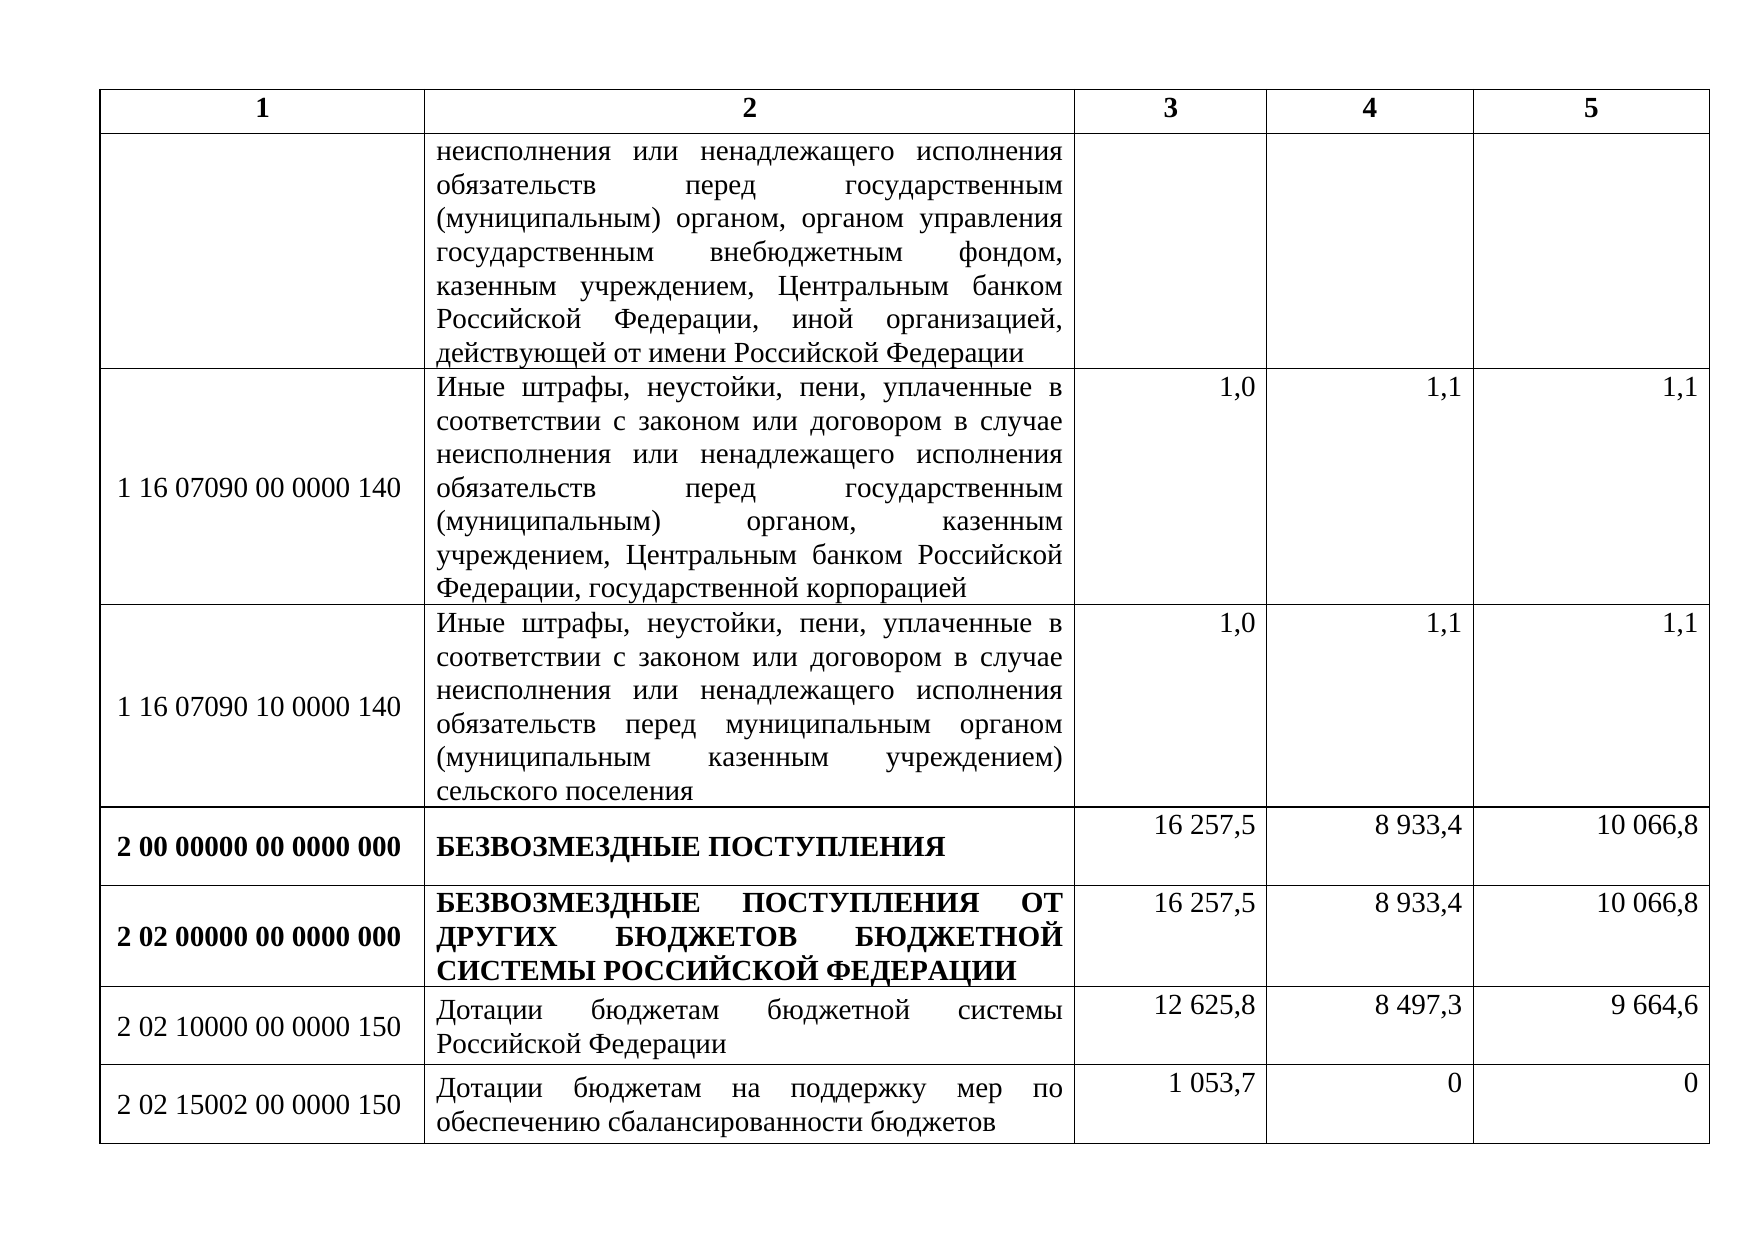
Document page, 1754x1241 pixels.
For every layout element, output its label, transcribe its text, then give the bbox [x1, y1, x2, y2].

table_cell [1710, 986, 1734, 1064]
table_cell [1710, 604, 1734, 806]
table_cell БЕЗВОЗМЕЗДНЫЕ ПОСТУПЛЕНИЯ ОТ ДРУГИХ БЮДЖЕТОВ БЮДЖЕТНОЙ СИСТЕМЫ РОССИЙСКОЙ ФЕДЕРАЦИИ [425, 886, 1074, 986]
table_cell 2 02 10000 00 0000 150 [101, 987, 424, 1064]
table_header [1710, 89, 1734, 132]
table_cell 2 02 00000 00 0000 000 [101, 886, 424, 986]
table_cell 1 16 07090 00 0000 140 [101, 369, 424, 604]
table_cell 0 [1267, 1065, 1473, 1142]
table_cell 8 933,4 [1267, 808, 1473, 884]
table_header 3 [1075, 90, 1266, 132]
table_cell 1,1 [1267, 369, 1473, 604]
table_header 5 [1474, 90, 1709, 132]
table_cell [101, 134, 424, 368]
table_header 1 [101, 90, 424, 132]
table_cell 1,1 [1474, 605, 1709, 806]
table_cell 8 933,4 [1267, 886, 1473, 986]
table_cell 8 497,3 [1267, 987, 1473, 1064]
table_cell 10 066,8 [1474, 808, 1709, 884]
table_cell 10 066,8 [1474, 886, 1709, 986]
table_cell 2 00 00000 00 0000 000 [101, 808, 424, 884]
table_cell [1474, 134, 1709, 368]
table_header 4 [1267, 90, 1473, 132]
table_cell БЕЗВОЗМЕЗДНЫЕ ПОСТУПЛЕНИЯ [425, 808, 1074, 884]
table_cell [1267, 134, 1473, 368]
table_cell 1,1 [1267, 605, 1473, 806]
table_cell 1,1 [1474, 369, 1709, 604]
table_cell 0 [1474, 1065, 1709, 1142]
table_cell 12 625,8 [1075, 987, 1266, 1064]
table_cell Иные штрафы, неустойки, пени, уплаченные в соответствии с законом или договором в случае неисполнения или ненадлежащего исполнения обязательств перед муниципальным органом (муниципальным казенным учреждением) сельского поселения [425, 605, 1074, 806]
table_cell [1710, 368, 1734, 604]
table_cell Дотации бюджетам на поддержку мер по обеспечению сбалансированности бюджетов [425, 1065, 1074, 1142]
table_cell 16 257,5 [1075, 808, 1266, 884]
table_cell [1710, 133, 1734, 368]
table_cell 16 257,5 [1075, 886, 1266, 986]
table_cell 1 053,7 [1075, 1065, 1266, 1142]
table_cell [1710, 885, 1734, 986]
table_cell [1710, 806, 1734, 884]
table_cell Иные штрафы, неустойки, пени, уплаченные в соответствии с законом или договором в случае неисполнения или ненадлежащего исполнения обязательств перед государственным (муниципальным) органом, казенным учреждением, Центральным банком Российской Федерации, государственной корпорацией [425, 369, 1074, 604]
table_header 2 [425, 90, 1074, 132]
table_cell Дотации бюджетам бюджетной системы Российской Федерации [425, 987, 1074, 1064]
table_cell неисполнения или ненадлежащего исполнения обязательств перед государственным (муниципальным) органом, органом управления государственным внебюджетным фондом, казенным учреждением, Центральным банком Российской Федерации, иной организацией, действующей от имени Российской Федерации [425, 134, 1074, 368]
table_cell 9 664,6 [1474, 987, 1709, 1064]
table_cell [1710, 1064, 1734, 1142]
table_cell 1,0 [1075, 605, 1266, 806]
table_cell 2 02 15002 00 0000 150 [101, 1065, 424, 1142]
table_cell [1075, 134, 1266, 368]
table_cell 1,0 [1075, 369, 1266, 604]
table_cell 1 16 07090 10 0000 140 [101, 605, 424, 806]
